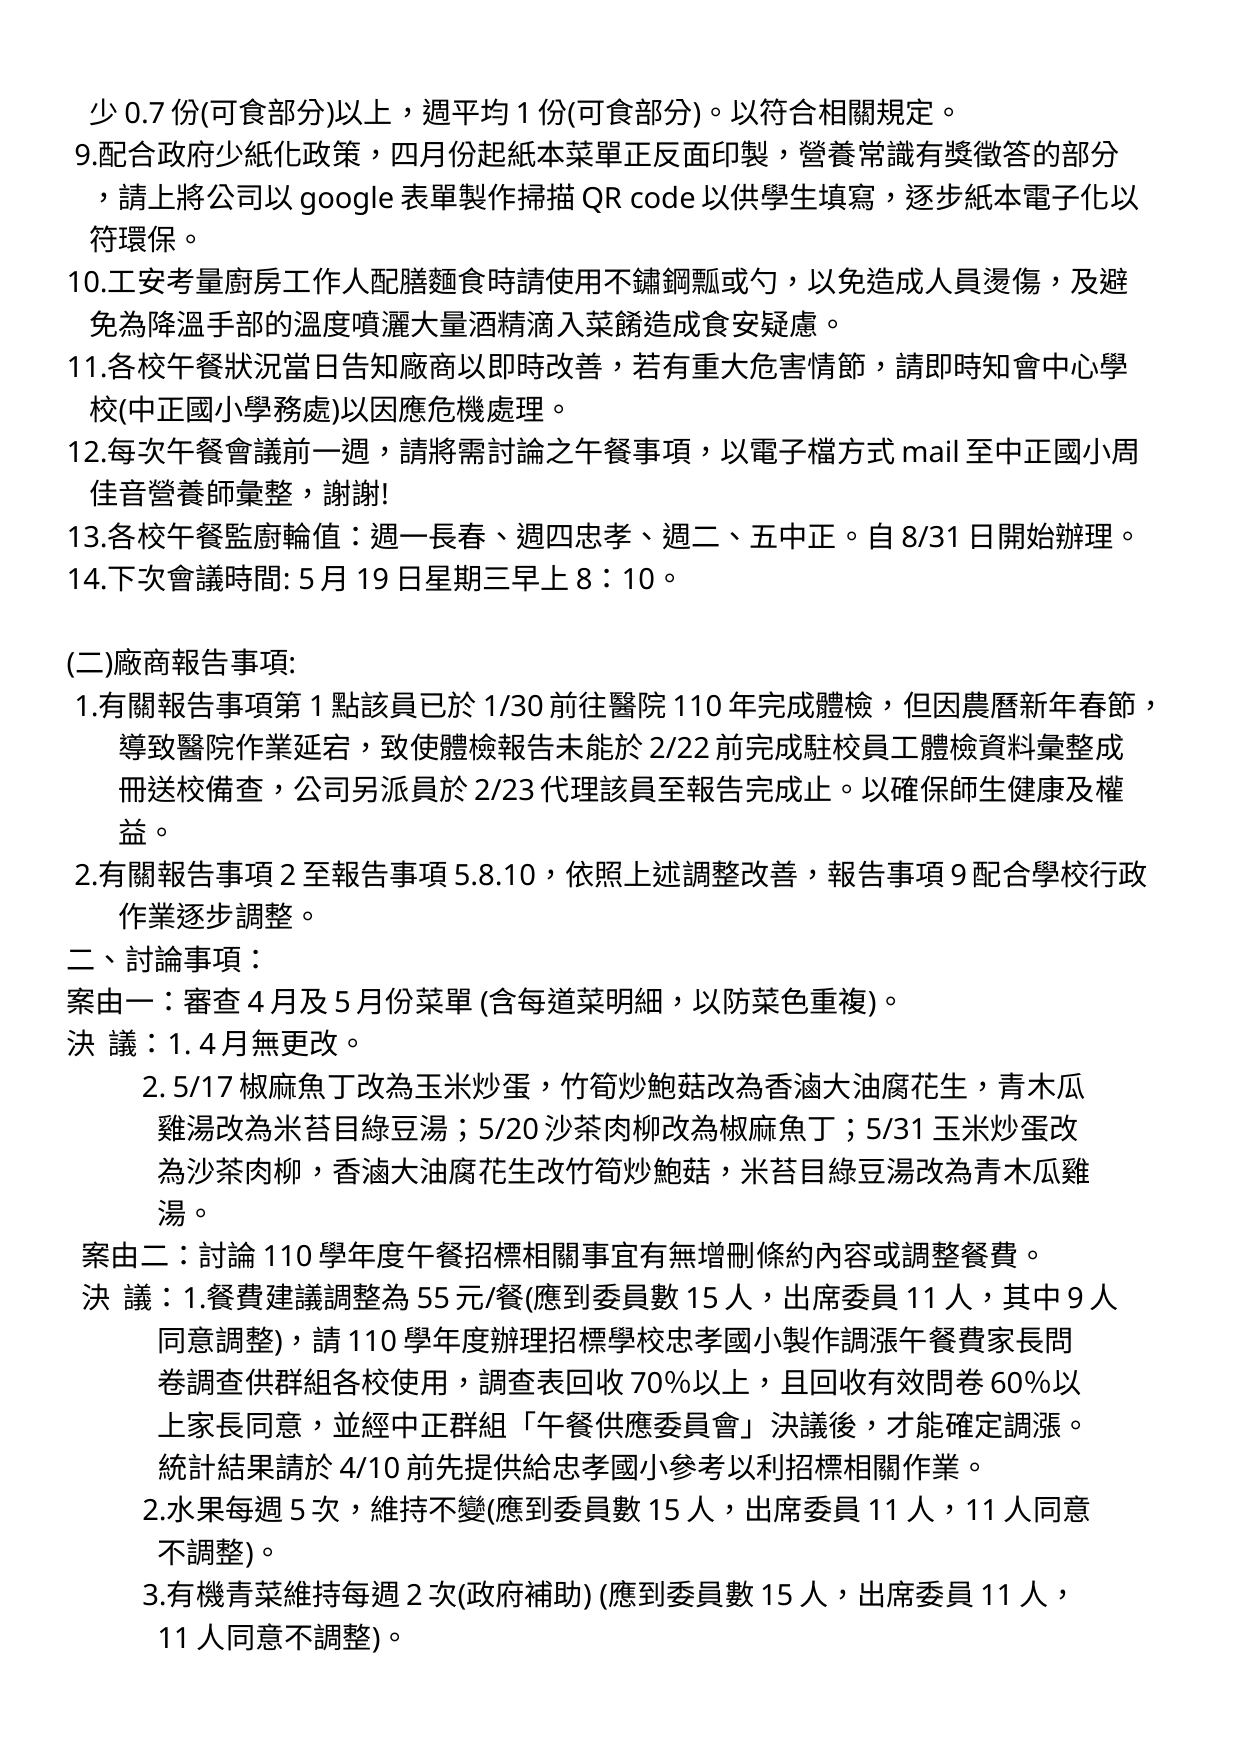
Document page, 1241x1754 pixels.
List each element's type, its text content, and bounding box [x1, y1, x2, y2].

text 上家長同意，並經中正群組「午餐供應委員會」決議後，才能確定調漲。 [74, 1402, 1152, 1444]
text 免為降溫手部的溫度噴灑大量酒精滴入菜餚造成食安疑慮。 [59, 301, 1152, 344]
text 少0.7份(可食部分)以上，週平均1份(可食部分)。以符合相關規定。 [59, 89, 1152, 132]
text 3.有機青菜維持每週2次(政府補助) (應到委員數15人，出席委員11人， [74, 1572, 1152, 1614]
text 2.水果每週5次，維持不變(應到委員數15人，出席委員11人，11人同意 [74, 1487, 1152, 1529]
text 11人同意不調整)。 [74, 1614, 1152, 1657]
text 統計結果請於4/10前先提供給忠孝國小參考以利招標相關作業。 [74, 1444, 1152, 1487]
text 2. 5/17椒麻魚丁改為玉米炒蛋，竹筍炒鮑菇改為香滷大油腐花生，青木瓜 [89, 1063, 1152, 1106]
text 12.每次午餐會議前一週，請將需討論之午餐事項，以電子檔方式mail至中正國小周 [59, 428, 1152, 471]
text 二、討論事項： [59, 936, 1152, 978]
text 同意調整)，請110學年度辦理招標學校忠孝國小製作調漲午餐費家長問 [74, 1317, 1152, 1360]
text 決 議：1.餐費建議調整為55元/餐(應到委員數15人，出席委員11人，其中9人 [74, 1275, 1152, 1317]
text (二)廠商報告事項: [59, 640, 1152, 682]
text ，請上將公司以google表單製作掃描QR code以供學生填寫，逐步紙本電子化以 [59, 174, 1152, 217]
text 決 議：1. 4月無更改。 [59, 1021, 1152, 1063]
text 10.工安考量廚房工作人配膳麵食時請使用不鏽鋼瓢或勺，以免造成人員燙傷，及避 [59, 259, 1152, 301]
text 卷調查供群組各校使用，調查表回收70％以上，且回收有效問卷60％以 [74, 1360, 1152, 1402]
text 不調整)。 [74, 1529, 1152, 1572]
text 9.配合政府少紙化政策，四月份起紙本菜單正反面印製，營養常識有獎徵答的部分 [59, 132, 1152, 174]
text 為沙茶肉柳，香滷大油腐花生改竹筍炒鮑菇，米苔目綠豆湯改為青木瓜雞 [89, 1148, 1152, 1190]
text 2.有關報告事項2至報告事項5.8.10，依照上述調整改善，報告事項9配合學校行政作業逐步調整。 [59, 852, 1152, 936]
text 1.有關報告事項第1點該員已於1/30前往醫院110年完成體檢，但因農曆新年春節，導致醫院作業延宕，致使體檢報告未能於2/22前完成駐校員工體檢資料彙整成冊送校備查，公司另派員於2/23代理該員至報告完成止。以確保師生健康及權益。 [59, 682, 1152, 852]
text 13.各校午餐監廚輪值：週一長春、週四忠孝、週二、五中正。自8/31日開始辦理。 [59, 513, 1152, 556]
text 校(中正國小學務處)以因應危機處理。 [59, 386, 1152, 428]
text 佳音營養師彙整，謝謝! [59, 471, 1152, 513]
text 案由一：審查4月及5月份菜單 (含每道菜明細，以防菜色重複)。 [59, 978, 1152, 1021]
text 雞湯改為米苔目綠豆湯；5/20沙茶肉柳改為椒麻魚丁；5/31玉米炒蛋改 [89, 1106, 1152, 1148]
text 11.各校午餐狀況當日告知廠商以即時改善，若有重大危害情節，請即時知會中心學 [59, 344, 1152, 386]
text 湯。 [89, 1190, 1152, 1233]
text 符環保。 [59, 217, 1152, 259]
text 14.下次會議時間: 5月19日星期三早上8：10。 [59, 556, 1152, 598]
text 案由二：討論110學年度午餐招標相關事宜有無增刪條約內容或調整餐費。 [74, 1233, 1152, 1275]
